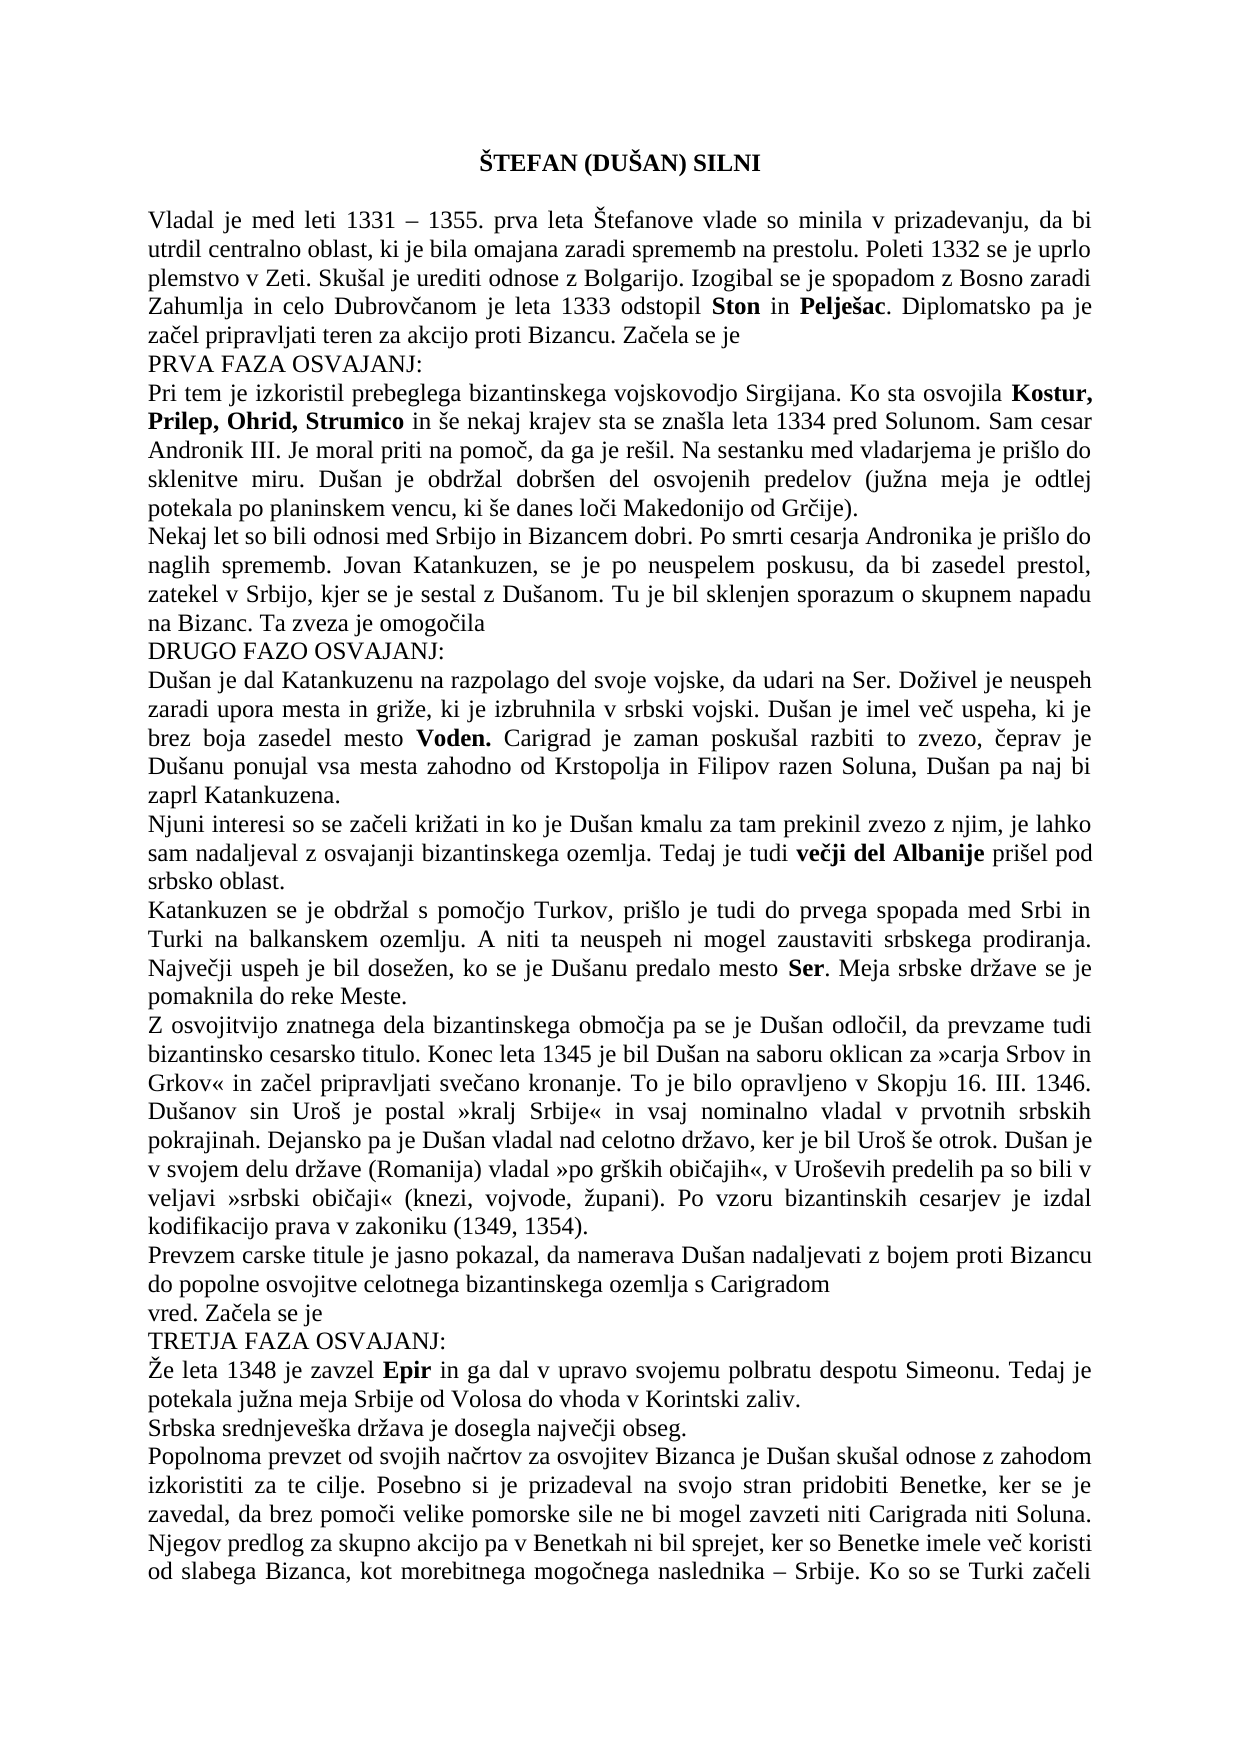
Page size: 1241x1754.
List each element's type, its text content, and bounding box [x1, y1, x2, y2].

text Dušan je dal Katankuzenu na razpolago del svoje vojske, da udari na Ser. Doživel je neuspeh zaradi upora mesta in griže, ki je izbruhnila v srbski vojski. Dušan je imel več uspeha, ki je brez boja zasedel mesto Voden. Carigrad je zaman poskušal razbiti to zvezo, čeprav je Dušanu ponujal vsa mesta zahodno od Krstopolja in Filipov razen Soluna, Dušan pa naj bi zaprl Katankuzena. [148, 665, 1093, 809]
text PRVA FAZA OSVAJANJ: [148, 349, 1093, 378]
text Že leta 1348 je zavzel Epir in ga dal v upravo svojemu polbratu despotu Simeonu. Tedaj je potekala južna meja Srbije od Volosa do vhoda v Korintski zaliv. [148, 1355, 1093, 1413]
text Katankuzen se je obdržal s pomočjo Turkov, prišlo je tudi do prvega spopada med Srbi in Turki na balkanskem ozemlju. A niti ta neuspeh ni mogel zaustaviti srbskega prodiranja. Največji uspeh je bil dosežen, ko se je Dušanu predalo mesto Ser. Meja srbske države se je pomaknila do reke Meste. [148, 895, 1093, 1010]
text Srbska srednjeveška država je dosegla največji obseg. [148, 1413, 1093, 1441]
text Popolnoma prevzet od svojih načrtov za osvojitev Bizanca je Dušan skušal odnose z zahodom izkoristiti za te cilje. Posebno si je prizadeval na svojo stran pridobiti Benetke, ker se je zavedal, da brez pomoči velike pomorske sile ne bi mogel zavzeti niti Carigrada niti Soluna. Njegov predlog za skupno akcijo pa v Benetkah ni bil sprejet, ker so Benetke imele več koristi od slabega Bizanca, kot morebitnega mogočnega naslednika – Srbije. Ko so se Turki začeli [148, 1441, 1093, 1585]
text Z osvojitvijo znatnega dela bizantinskega območja pa se je Dušan odločil, da prevzame tudi bizantinsko cesarsko titulo. Konec leta 1345 je bil Dušan na saboru oklican za »carja Srbov in Grkov« in začel pripravljati svečano kronanje. To je bilo opravljeno v Skopju 16. III. 1346. Dušanov sin Uroš je postal »kralj Srbije« in vsaj nominalno vladal v prvotnih srbskih pokrajinah. Dejansko pa je Dušan vladal nad celotno državo, ker je bil Uroš še otrok. Dušan je v svojem delu države (Romanija) vladal »po grških običajih«, v Uroševih predelih pa so bili v veljavi »srbski običaji« (knezi, vojvode, župani). Po vzoru bizantinskih cesarjev je izdal kodifikacijo prava v zakoniku (1349, 1354). [148, 1010, 1093, 1240]
text TRETJA FAZA OSVAJANJ: [148, 1326, 1093, 1355]
text Vladal je med leti 1331 – 1355. prva leta Štefanove vlade so minila v prizadevanju, da bi utrdil centralno oblast, ki je bila omajana zaradi sprememb na prestolu. Poleti 1332 se je uprlo plemstvo v Zeti. Skušal je urediti odnose z Bolgarijo. Izogibal se je spopadom z Bosno zaradi Zahumlja in celo Dubrovčanom je leta 1333 odstopil Ston in Pelješac. Diplomatsko pa je začel pripravljati teren za akcijo proti Bizancu. Začela se je [148, 205, 1093, 349]
text DRUGO FAZO OSVAJANJ: [148, 636, 1093, 665]
text Njuni interesi so se začeli križati in ko je Dušan kmalu za tam prekinil zvezo z njim, je lahko sam nadaljeval z osvajanji bizantinskega ozemlja. Tedaj je tudi večji del Albanije prišel pod srbsko oblast. [148, 809, 1093, 895]
text vred. Začela se je [148, 1298, 1093, 1326]
text Nekaj let so bili odnosi med Srbijo in Bizancem dobri. Po smrti cesarja Andronika je prišlo do naglih sprememb. Jovan Katankuzen, se je po neuspelem poskusu, da bi zasedel prestol, zatekel v Srbijo, kjer se je sestal z Dušanom. Tu je bil sklenjen sporazum o skupnem napadu na Bizanc. Ta zveza je omogočila [148, 521, 1093, 636]
text Prevzem carske titule je jasno pokazal, da namerava Dušan nadaljevati z bojem proti Bizancu do popolne osvojitve celotnega bizantinskega ozemlja s Carigradom [148, 1240, 1093, 1298]
subtitle ŠTEFAN (DUŠAN) SILNI [148, 148, 1093, 176]
text Pri tem je izkoristil prebeglega bizantinskega vojskovodjo Sirgijana. Ko sta osvojila Kostur, Prilep, Ohrid, Strumico in še nekaj krajev sta se znašla leta 1334 pred Solunom. Sam cesar Andronik III. Je moral priti na pomoč, da ga je rešil. Na sestanku med vladarjema je prišlo do sklenitve miru. Dušan je obdržal dobršen del osvojenih predelov (južna meja je odtlej potekala po planinskem vencu, ki še danes loči Makedonijo od Grčije). [148, 378, 1093, 521]
